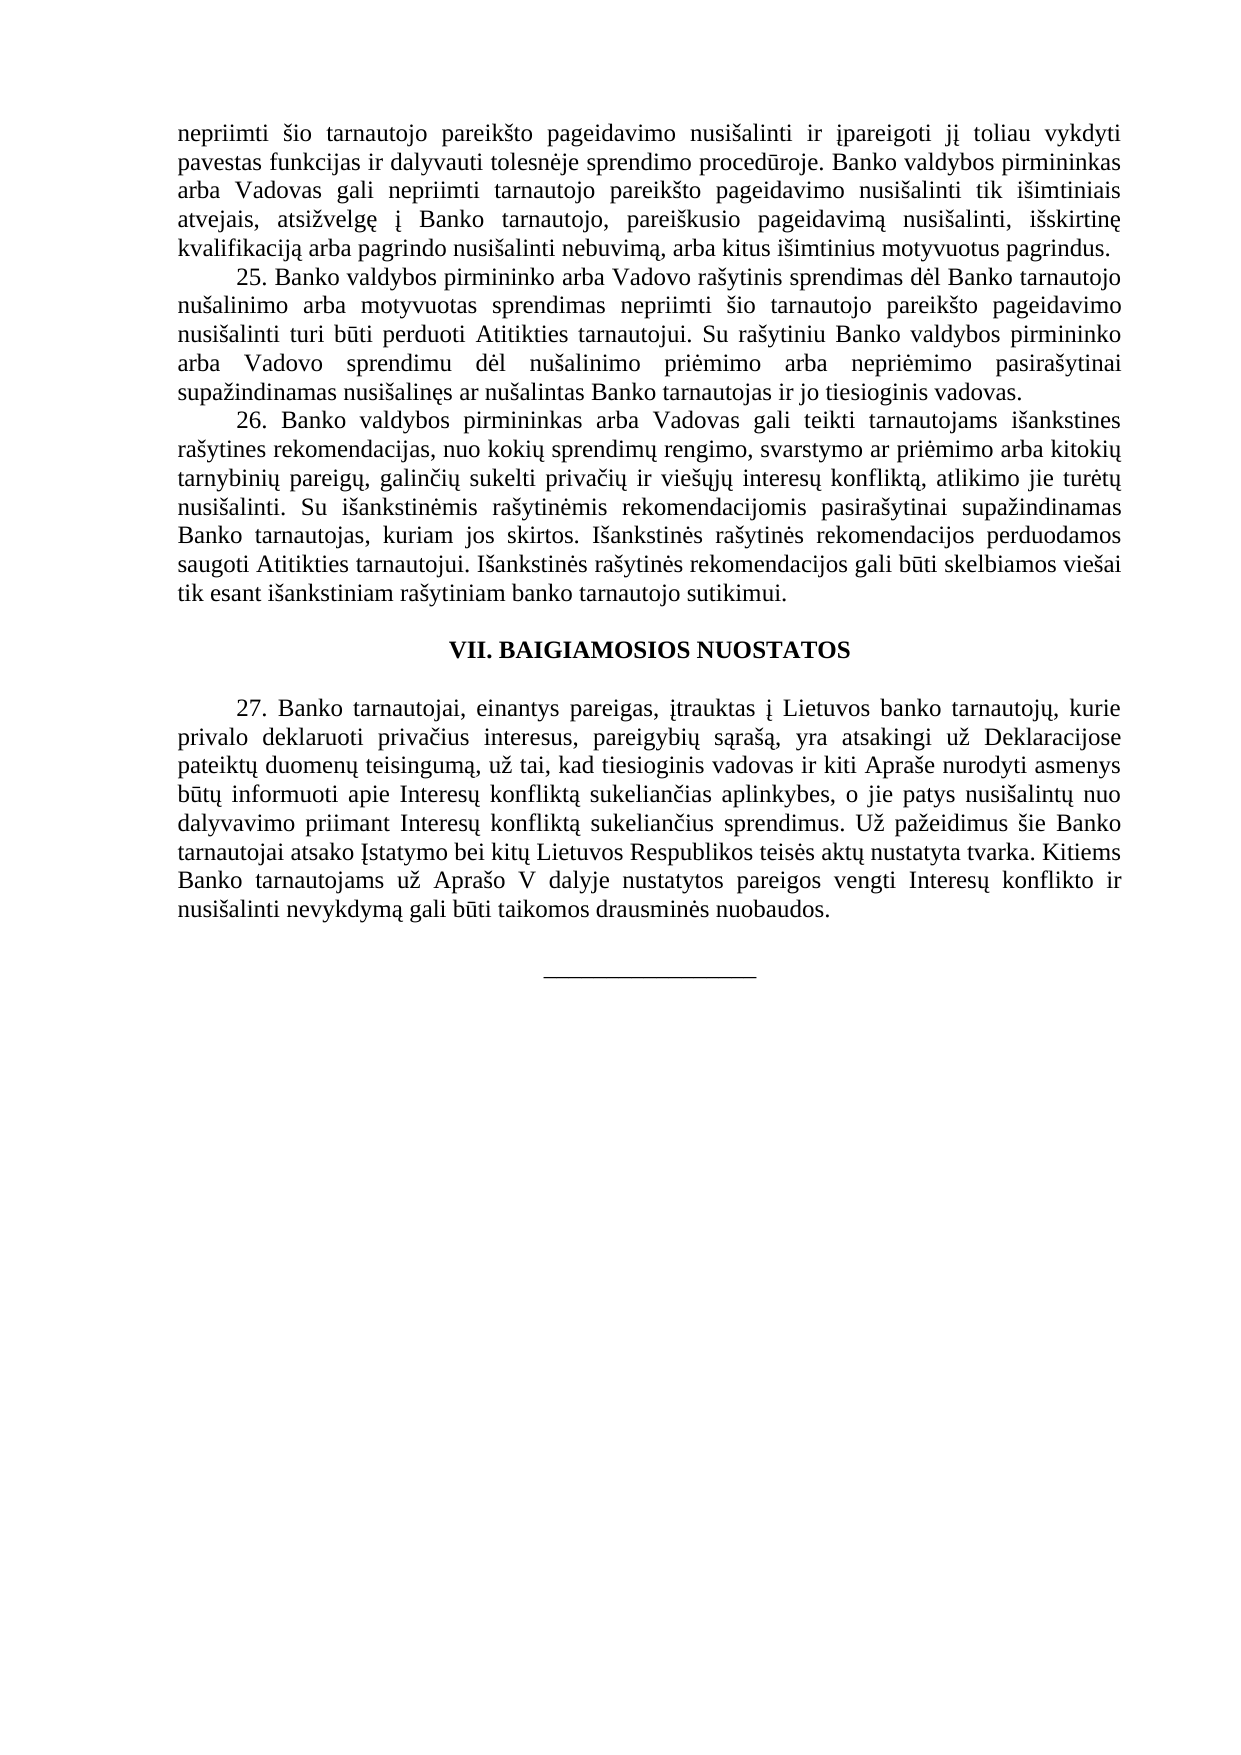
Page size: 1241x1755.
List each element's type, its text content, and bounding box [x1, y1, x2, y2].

text _________________ [177, 952, 1122, 981]
text 25. Banko valdybos pirmininko arba Vadovo rašytinis sprendimas dėl Banko tarnautojo nušalinimo arba motyvuotas sprendimas nepriimti šio tarnautojo pareikšto pageidavimo nusišalinti turi būti perduoti Atitikties tarnautojui. Su rašytiniu Banko valdybos pirmininko arba Vadovo sprendimu dėl nušalinimo priėmimo arba nepriėmimo pasirašytinai supažindinamas nusišalinęs ar nušalintas Banko tarnautojas ir jo tiesioginis vadovas. [177, 262, 1122, 406]
text nepriimti šio tarnautojo pareikšto pageidavimo nusišalinti ir įpareigoti jį toliau vykdyti pavestas funkcijas ir dalyvauti tolesnėje sprendimo procedūroje. Banko valdybos pirmininkas arba Vadovas gali nepriimti tarnautojo pareikšto pageidavimo nusišalinti tik išimtiniais atvejais, atsižvelgę į Banko tarnautojo, pareiškusio pageidavimą nusišalinti, išskirtinę kvalifikaciją arba pagrindo nusišalinti nebuvimą, arba kitus išimtinius motyvuotus pagrindus. [177, 118, 1122, 262]
text VII. BAIGIAMOSIOS NUOSTATOS [177, 636, 1122, 664]
text 27. Banko tarnautojai, einantys pareigas, įtrauktas į Lietuvos banko tarnautojų, kurie privalo deklaruoti privačius interesus, pareigybių sąrašą, yra atsakingi už Deklaracijose pateiktų duomenų teisingumą, už tai, kad tiesioginis vadovas ir kiti Apraše nurodyti asmenys būtų informuoti apie Interesų konfliktą sukeliančias aplinkybes, o jie patys nusišalintų nuo dalyvavimo priimant Interesų konfliktą sukeliančius sprendimus. Už pažeidimus šie Banko tarnautojai atsako Įstatymo bei kitų Lietuvos Respublikos teisės aktų nustatyta tvarka. Kitiems Banko tarnautojams už Aprašo V dalyje nustatytos pareigos vengti Interesų konflikto ir nusišalinti nevykdymą gali būti taikomos drausminės nuobaudos. [177, 693, 1122, 923]
text 26. Banko valdybos pirmininkas arba Vadovas gali teikti tarnautojams išankstines rašytines rekomendacijas, nuo kokių sprendimų rengimo, svarstymo ar priėmimo arba kitokių tarnybinių pareigų, galinčių sukelti privačių ir viešųjų interesų konfliktą, atlikimo jie turėtų nusišalinti. Su išankstinėmis rašytinėmis rekomendacijomis pasirašytinai supažindinamas Banko tarnautojas, kuriam jos skirtos. Išankstinės rašytinės rekomendacijos perduodamos saugoti Atitikties tarnautojui. Išankstinės rašytinės rekomendacijos gali būti skelbiamos viešai tik esant išankstiniam rašytiniam banko tarnautojo sutikimui. [177, 406, 1122, 607]
